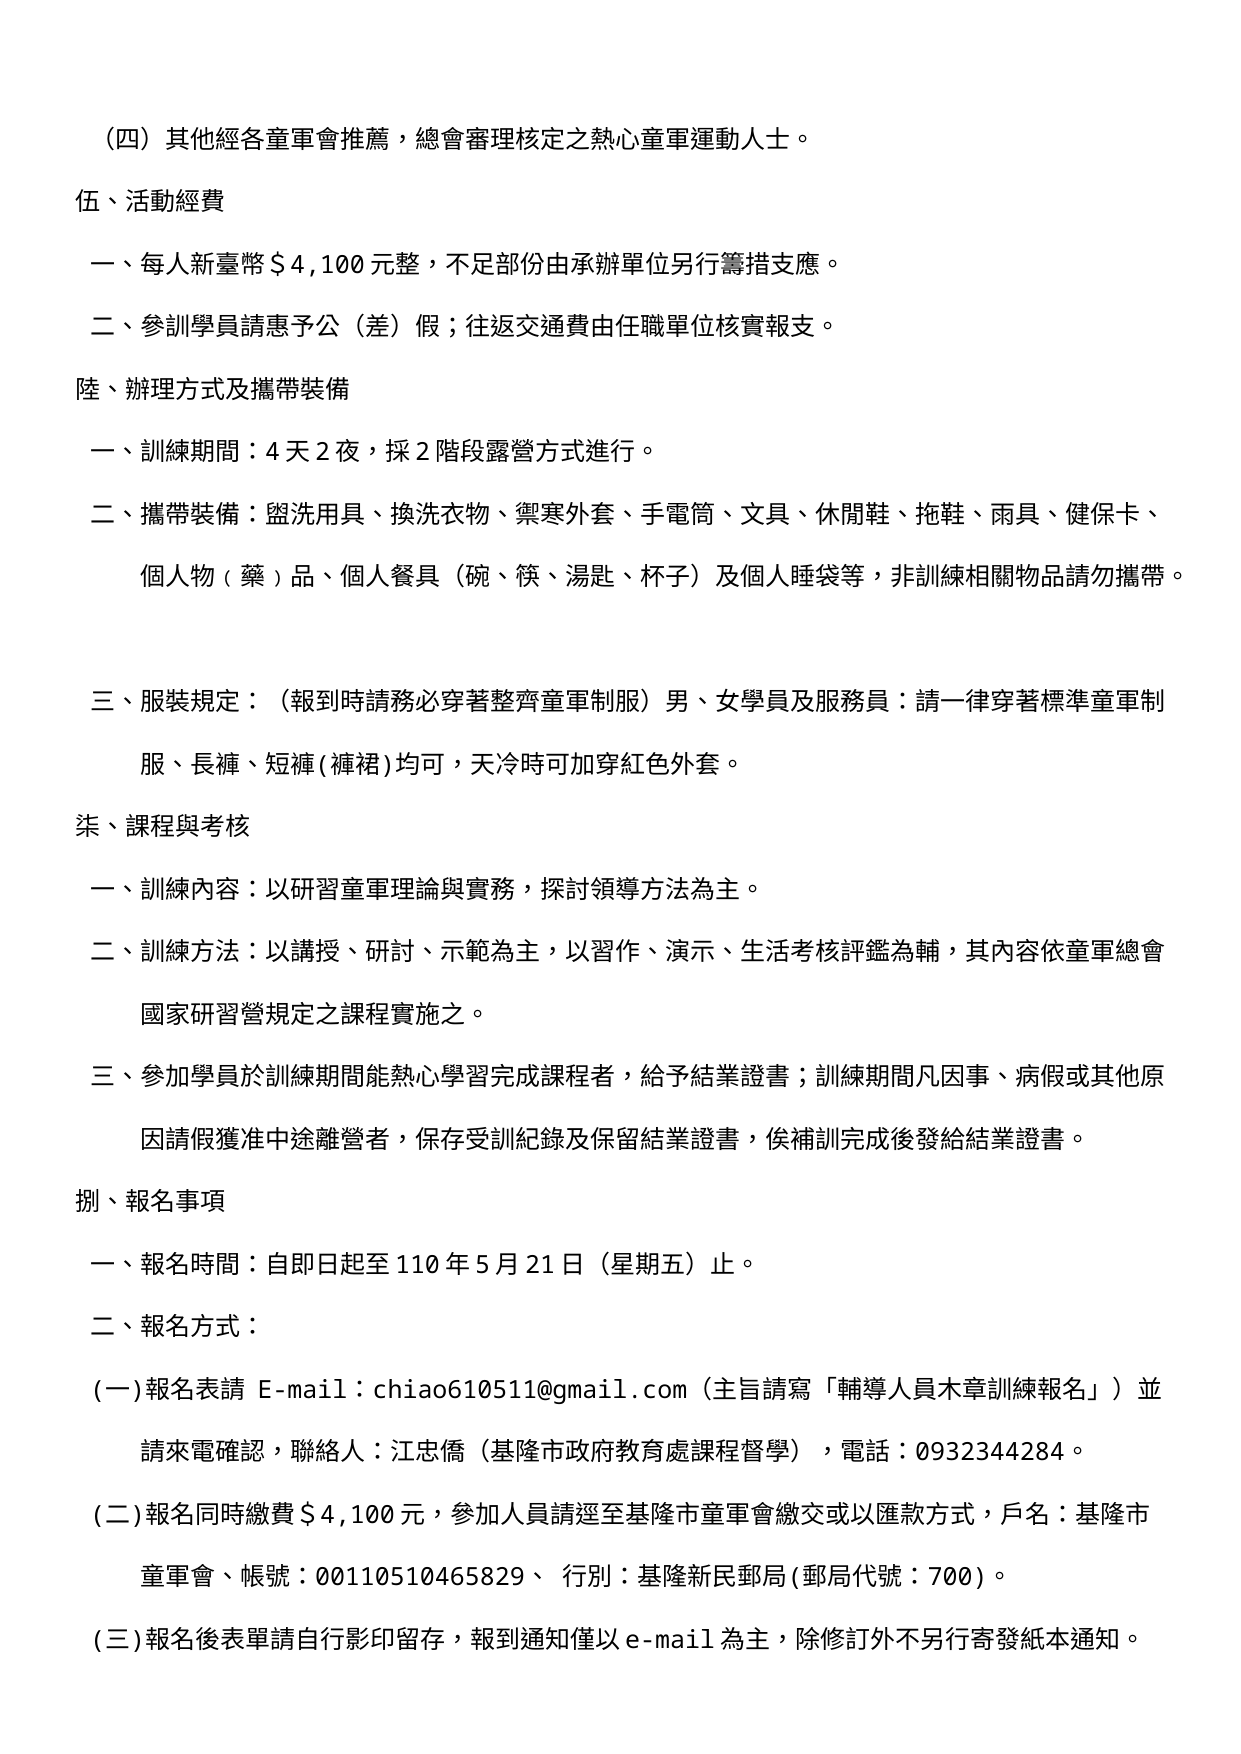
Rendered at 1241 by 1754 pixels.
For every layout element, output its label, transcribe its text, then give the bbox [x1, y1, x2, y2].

text (一)報名表請 E-mail：chiao610511@gmail.com（主旨請寫「輔導人員木章訓練報名」）並請來電確認，聯絡人：江忠僑（基隆市政府教育處課程督學），電話：0932344284。 [90, 1346, 1165, 1471]
text (二)報名同時繳費＄4,100元，參加人員請逕至基隆市童軍會繳交或以匯款方式，戶名：基隆市童軍會、帳號：00110510465829、 行別：基隆新民郵局(郵局代號：700)。 [90, 1471, 1165, 1596]
text (三)報名後表單請自行影印留存，報到通知僅以e-mail為主，除修訂外不另行寄發紙本通知。 [90, 1596, 1165, 1658]
text 二、參訓學員請惠予公（差）假；往返交通費由任職單位核實報支。 [90, 283, 1165, 346]
text 一、訓練內容：以研習童軍理論與實務，探討領導方法為主。 [90, 846, 1165, 908]
text 伍、活動經費 [75, 158, 1165, 221]
text 三、服裝規定：（報到時請務必穿著整齊童軍制服）男、女學員及服務員：請一律穿著標準童軍制服、長褲、短褲(褲裙)均可，天冷時可加穿紅色外套。 [90, 658, 1165, 783]
text 陸、辦理方式及攜帶裝備 [75, 346, 1165, 408]
text 二、攜帶裝備：盥洗用具、換洗衣物、禦寒外套、手電筒、文具、休閒鞋、拖鞋、雨具、健保卡、個人物﹙藥﹚品、個人餐具（碗、筷、湯匙、杯子）及個人睡袋等，非訓練相關物品請勿攜帶。 [90, 471, 1165, 658]
text （四）其他經各童軍會推薦，總會審理核定之熱心童軍運動人士。 [90, 96, 1165, 158]
text 柒、課程與考核 [75, 783, 1165, 846]
text 一、每人新臺幣＄4,100元整，不足部份由承辦單位另行籌措支應。 [90, 221, 1165, 283]
text 一、訓練期間：4天2夜，採2階段露營方式進行。 [90, 408, 1165, 471]
text 一、報名時間：自即日起至110年5月21日（星期五）止。 [90, 1221, 1165, 1283]
text 捌、報名事項 [75, 1158, 1165, 1221]
text 三、參加學員於訓練期間能熱心學習完成課程者，給予結業證書；訓練期間凡因事、病假或其他原因請假獲准中途離營者，保存受訓紀錄及保留結業證書，俟補訓完成後發給結業證書。 [90, 1033, 1165, 1158]
text 二、訓練方法：以講授、研討、示範為主，以習作、演示、生活考核評鑑為輔，其內容依童軍總會國家研習營規定之課程實施之。 [90, 908, 1165, 1033]
text 二、報名方式： [90, 1283, 1165, 1346]
